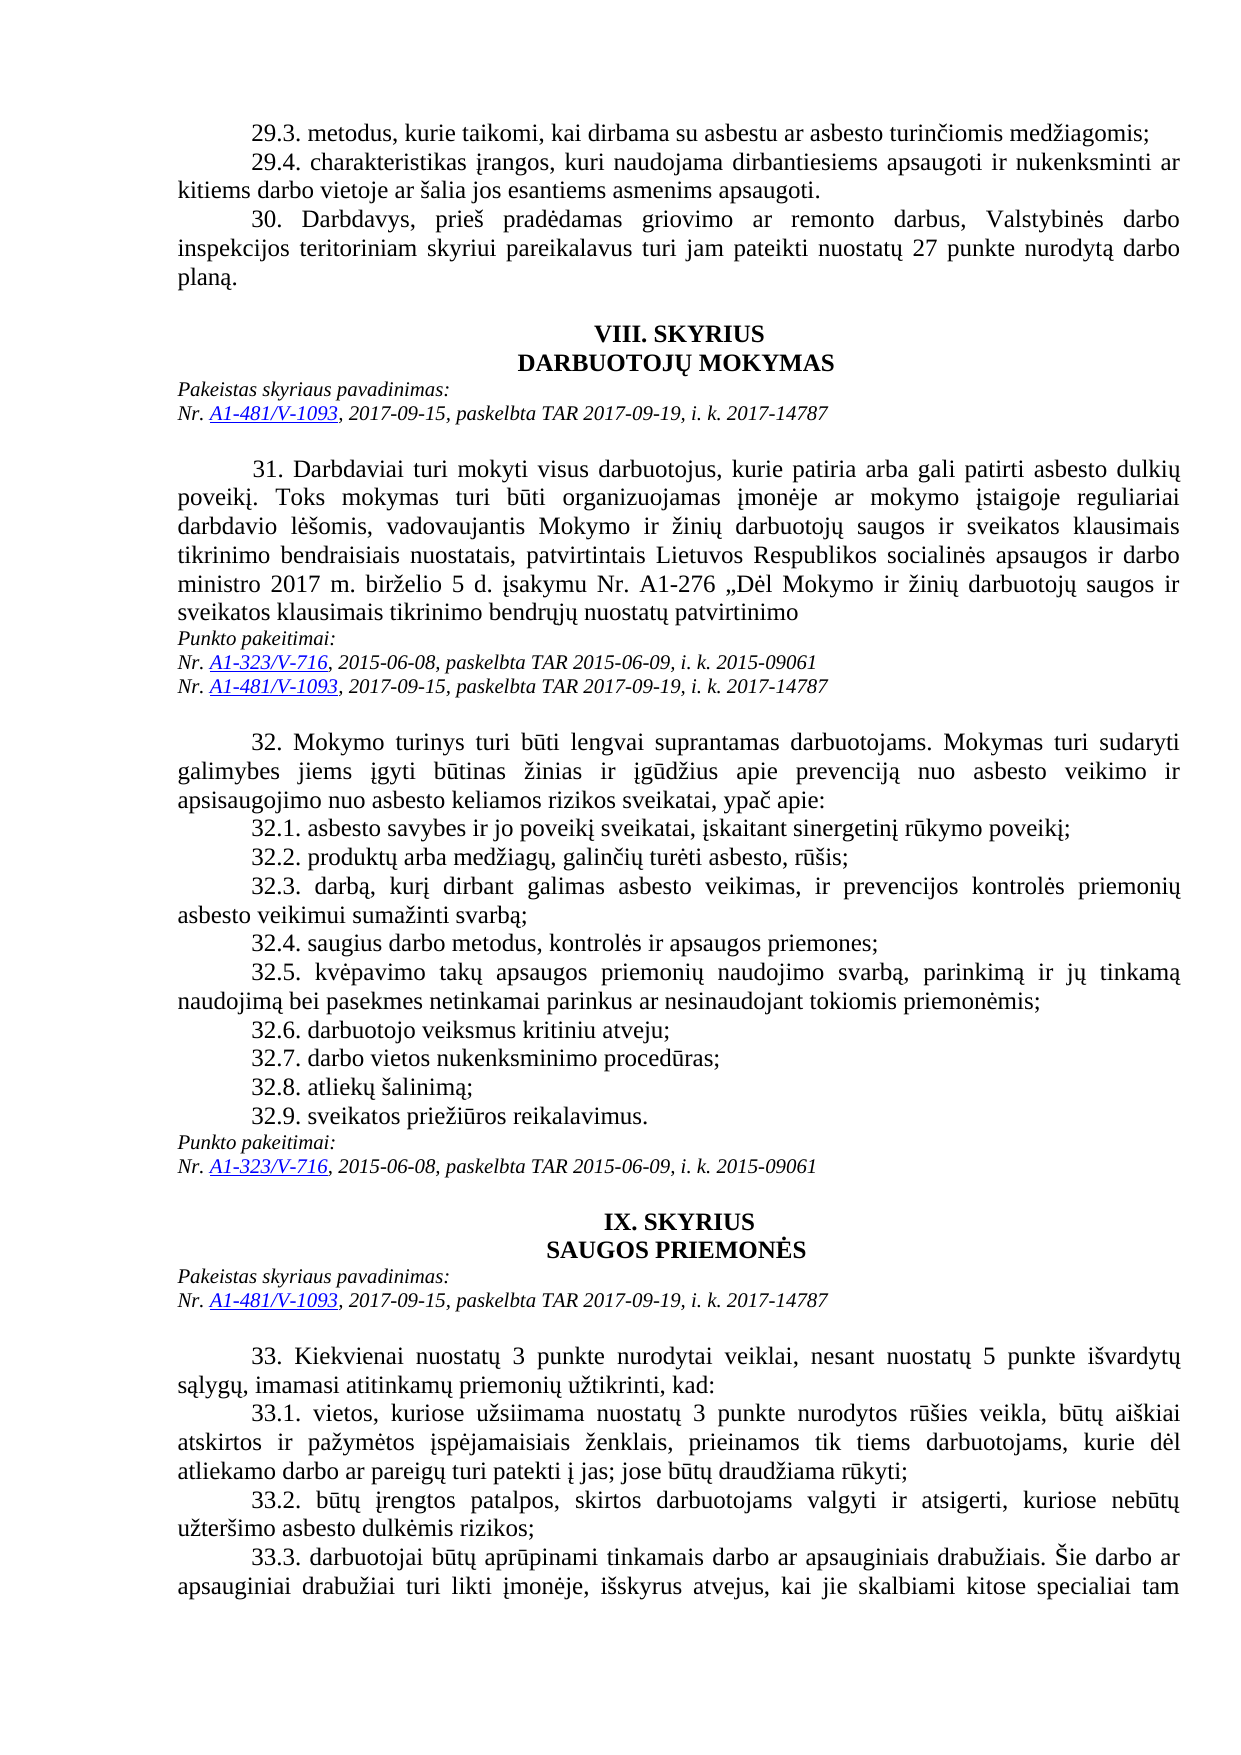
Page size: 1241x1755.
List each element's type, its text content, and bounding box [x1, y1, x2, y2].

text 29.4. charakteristikas įrangos, kuri naudojama dirbantiesiems apsaugoti ir nukenksminti ar kitiems darbo vietoje ar šalia jos esantiems asmenims apsaugoti. [177, 147, 1181, 204]
text 29.3. metodus, kurie taikomi, kai dirbama su asbestu ar asbesto turinčiomis medžiagomis; [177, 118, 1181, 147]
text 33.2. būtų įrengtos patalpos, skirtos darbuotojams valgyti ir atsigerti, kuriose nebūtų užteršimo asbesto dulkėmis rizikos; [177, 1485, 1181, 1542]
text 32.8. atliekų šalinimą; [177, 1072, 1181, 1101]
text 32.7. darbo vietos nukenksminimo procedūras; [177, 1043, 1181, 1072]
text 32.1. asbesto savybes ir jo poveikį sveikatai, įskaitant sinergetinį rūkymo poveikį; [177, 813, 1181, 842]
text 31. Darbdaviai turi mokyti visus darbuotojus, kurie patiria arba gali patirti asbesto dulkių poveikį. Toks mokymas turi būti organizuojamas įmonėje ar mokymo įstaigoje reguliariai darbdavio lėšomis, vadovaujantis Mokymo ir žinių darbuotojų saugos ir sveikatos klausimais tikrinimo bendraisiais nuostatais, patvirtintais Lietuvos Respublikos socialinės apsaugos ir darbo ministro 2017 m. birželio 5 d. įsakymu Nr. A1-276 „Dėl Mokymo ir žinių darbuotojų saugos ir sveikatos klausimais tikrinimo bendrųjų nuostatų patvirtinimo [177, 454, 1181, 626]
text SAUGOS PRIEMONĖS [177, 1235, 1181, 1264]
text Nr. A1-323/V-716, 2015-06-08, paskelbta TAR 2015-06-09, i. k. 2015-09061 [177, 650, 1181, 674]
text Nr. A1-481/V-1093, 2017-09-15, paskelbta TAR 2017-09-19, i. k. 2017-14787 [177, 674, 1181, 698]
text 30. Darbdavys, prieš pradėdamas griovimo ar remonto darbus, Valstybinės darbo inspekcijos teritoriniam skyriui pareikalavus turi jam pateikti nuostatų 27 punkte nurodytą darbo planą. [177, 204, 1181, 291]
text Nr. A1-481/V-1093, 2017-09-15, paskelbta TAR 2017-09-19, i. k. 2017-14787 [177, 1288, 1181, 1312]
text VIII. skyrius [177, 319, 1181, 348]
text DARBUOTOJŲ MOKYMAS [177, 348, 1181, 377]
text Punkto pakeitimai: [177, 626, 1181, 650]
text 32. Mokymo turinys turi būti lengvai suprantamas darbuotojams. Mokymas turi sudaryti galimybes jiems įgyti būtinas žinias ir įgūdžius apie prevenciją nuo asbesto veikimo ir apsisaugojimo nuo asbesto keliamos rizikos sveikatai, ypač apie: [177, 727, 1181, 813]
text 32.6. darbuotojo veiksmus kritiniu atveju; [177, 1015, 1181, 1043]
text 32.2. produktų arba medžiagų, galinčių turėti asbesto, rūšis; [177, 842, 1181, 871]
text Pakeistas skyriaus pavadinimas: [177, 377, 1181, 401]
text Punkto pakeitimai: [177, 1130, 1181, 1154]
text 32.5. kvėpavimo takų apsaugos priemonių naudojimo svarbą, parinkimą ir jų tinkamą naudojimą bei pasekmes netinkamai parinkus ar nesinaudojant tokiomis priemonėmis; [177, 957, 1181, 1015]
text 33.1. vietos, kuriose užsiimama nuostatų 3 punkte nurodytos rūšies veikla, būtų aiškiai atskirtos ir pažymėtos įspėjamaisiais ženklais, prieinamos tik tiems darbuotojams, kurie dėl atliekamo darbo ar pareigų turi patekti į jas; jose būtų draudžiama rūkyti; [177, 1398, 1181, 1485]
text Nr. A1-323/V-716, 2015-06-08, paskelbta TAR 2015-06-09, i. k. 2015-09061 [177, 1154, 1181, 1178]
text 32.3. darbą, kurį dirbant galimas asbesto veikimas, ir prevencijos kontrolės priemonių asbesto veikimui sumažinti svarbą; [177, 871, 1181, 928]
text Pakeistas skyriaus pavadinimas: [177, 1264, 1181, 1288]
text 32.4. saugius darbo metodus, kontrolės ir apsaugos priemones; [177, 928, 1181, 957]
text 33.3. darbuotojai būtų aprūpinami tinkamais darbo ar apsauginiais drabužiais. Šie darbo ar apsauginiai drabužiai turi likti įmonėje, išskyrus atvejus, kai jie skalbiami kitose specialiai tam [177, 1542, 1181, 1600]
text IX. skyrius [177, 1207, 1181, 1235]
text Nr. A1-481/V-1093, 2017-09-15, paskelbta TAR 2017-09-19, i. k. 2017-14787 [177, 401, 1181, 425]
text 33. Kiekvienai nuostatų 3 punkte nurodytai veiklai, nesant nuostatų 5 punkte išvardytų sąlygų, imamasi atitinkamų priemonių užtikrinti, kad: [177, 1341, 1181, 1398]
text 32.9. sveikatos priežiūros reikalavimus. [177, 1101, 1181, 1130]
